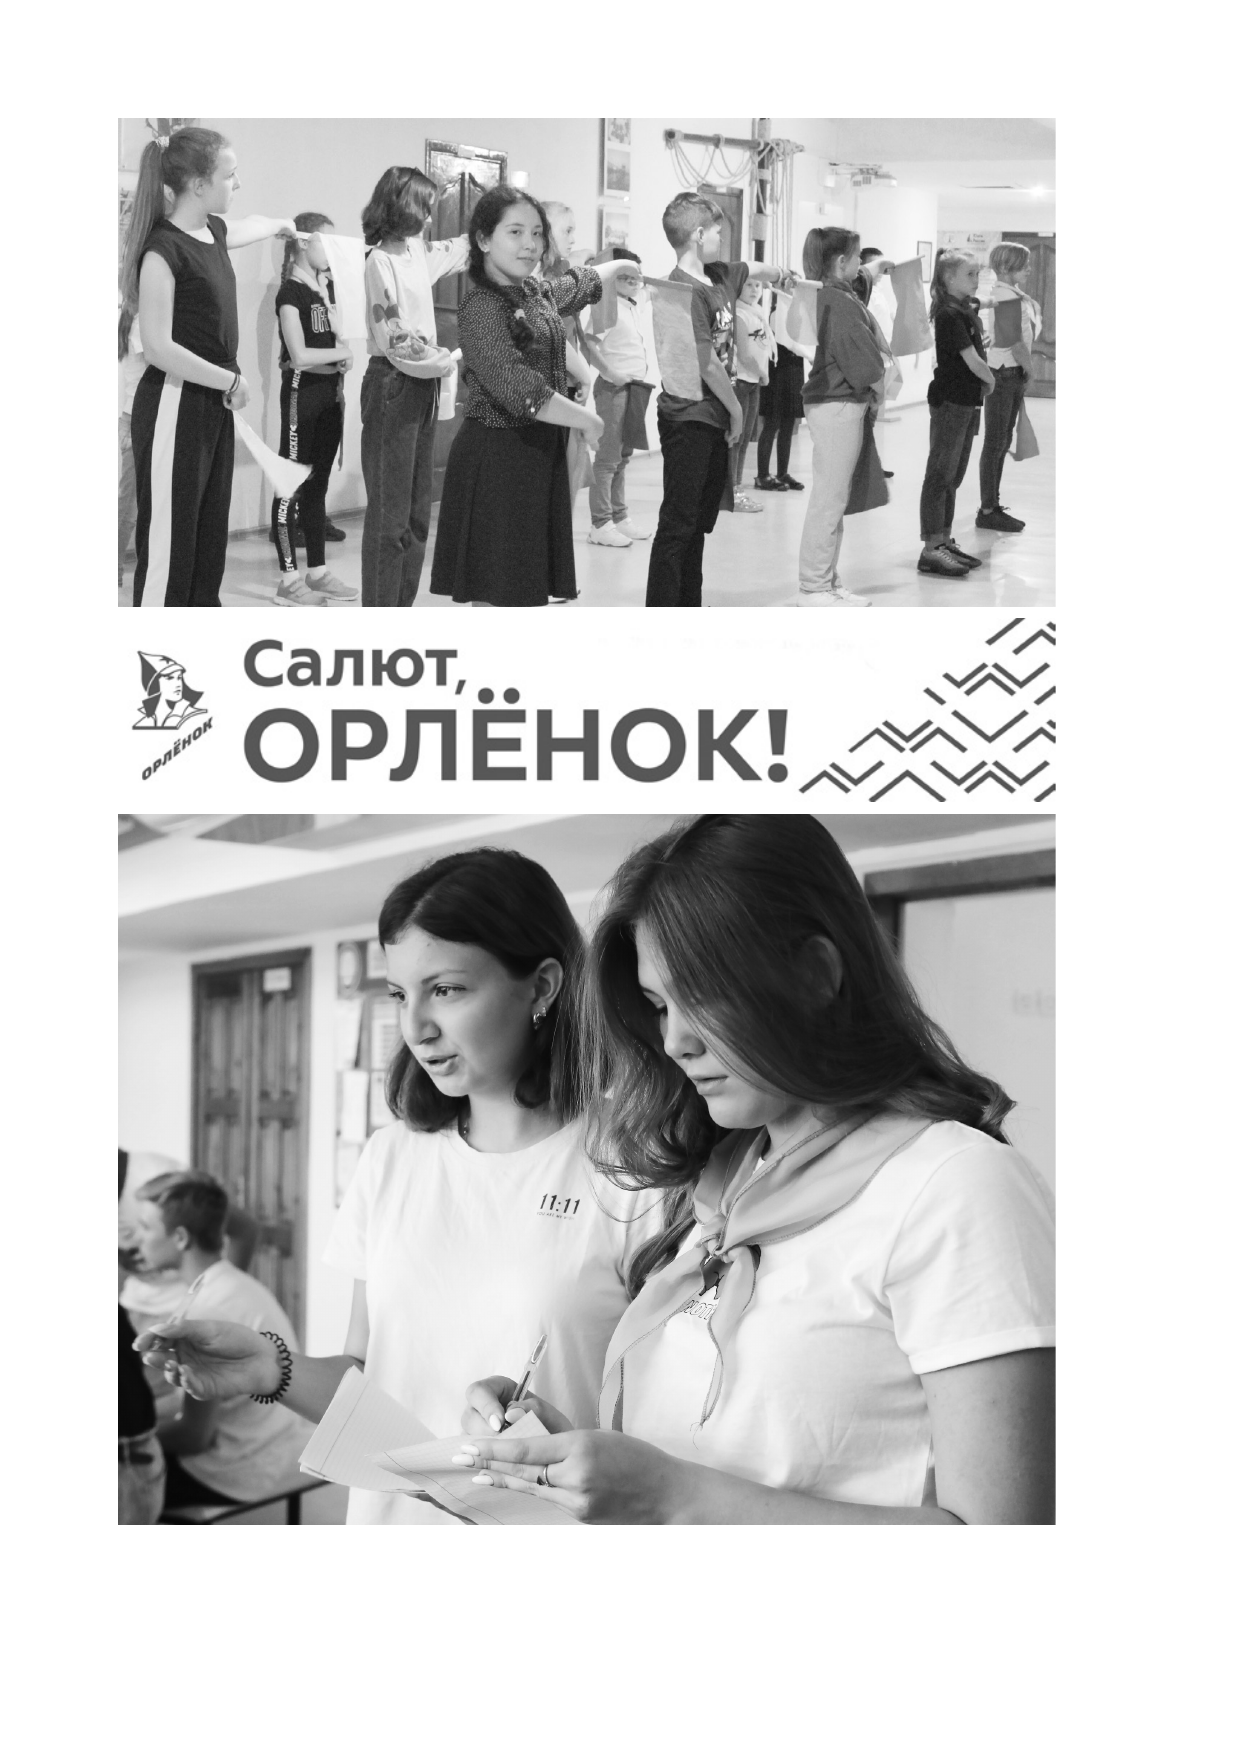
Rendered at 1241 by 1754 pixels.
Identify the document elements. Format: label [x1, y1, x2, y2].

picture [118, 118, 1056, 607]
picture [118, 618, 1056, 802]
picture [118, 814, 1056, 1525]
